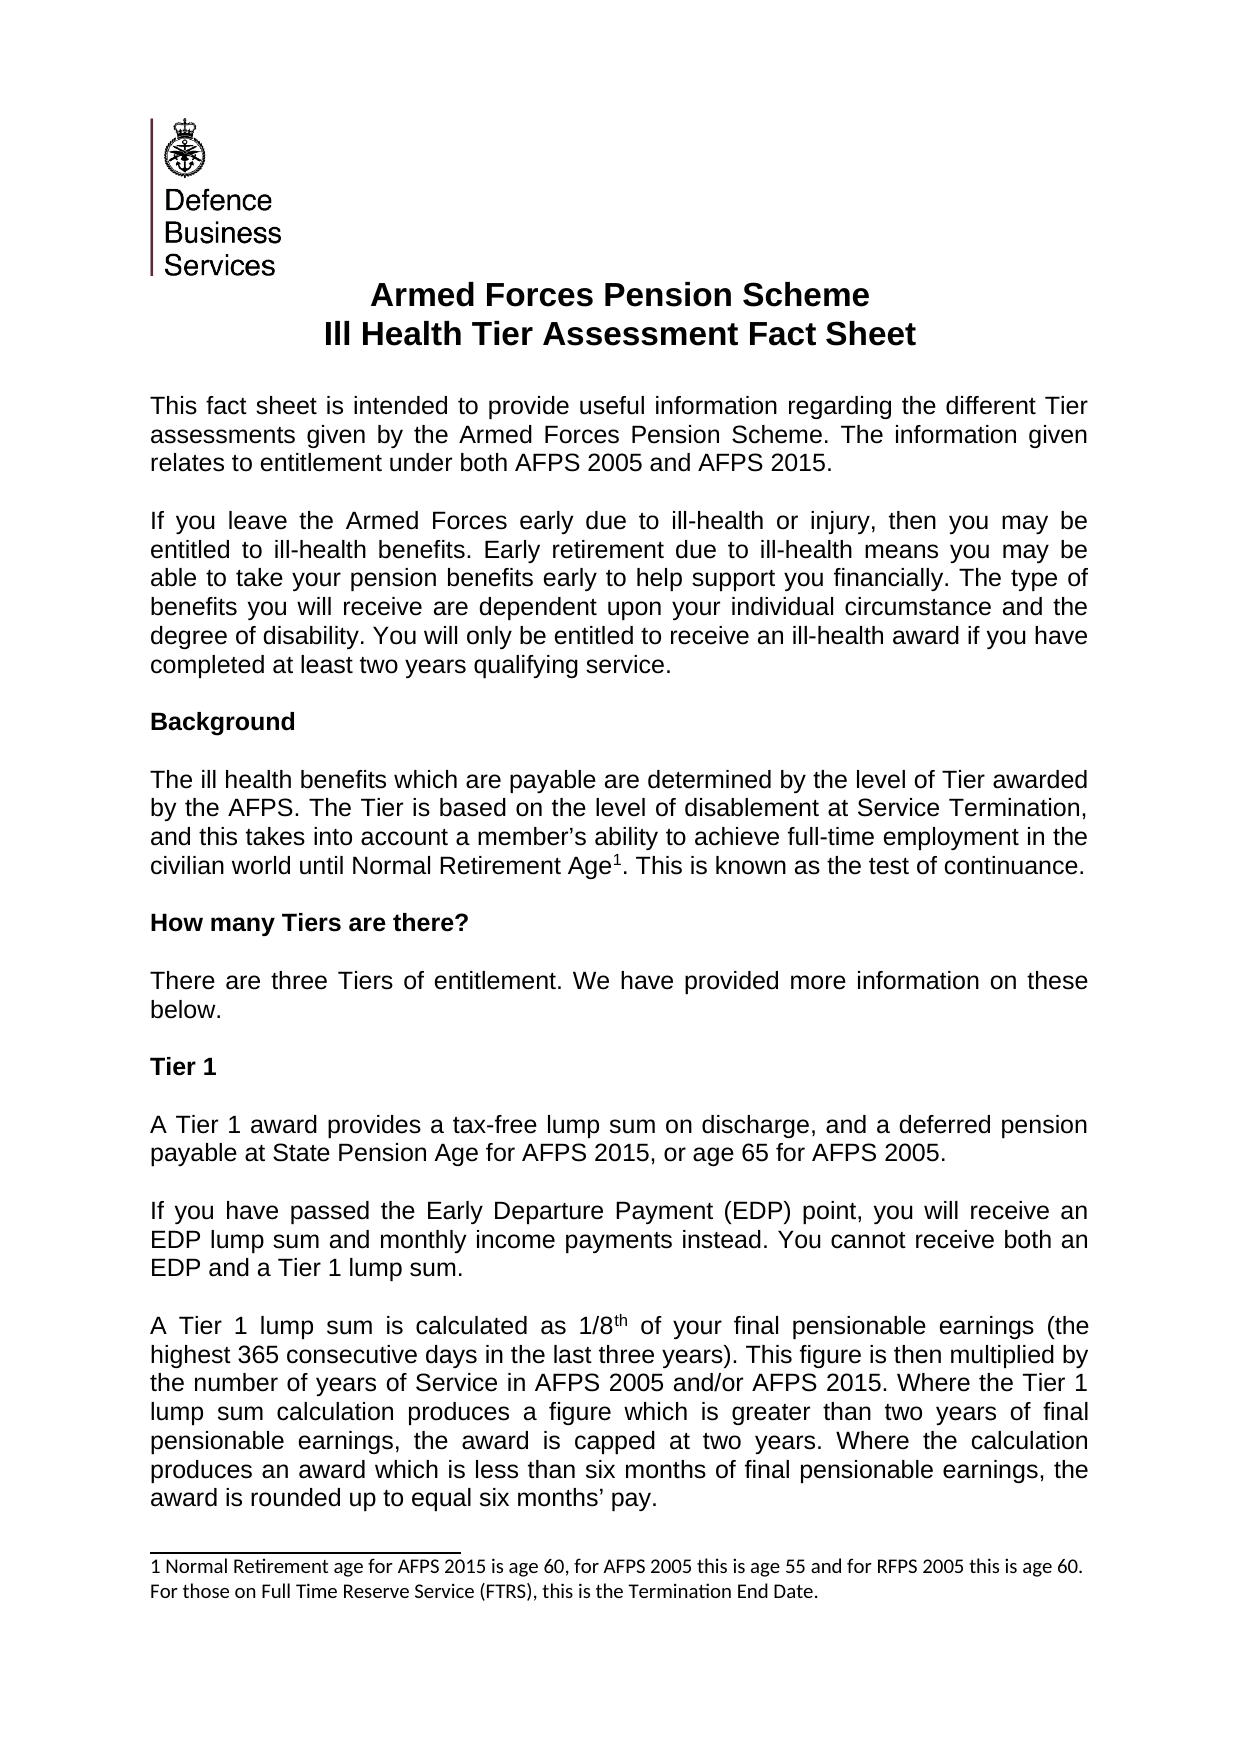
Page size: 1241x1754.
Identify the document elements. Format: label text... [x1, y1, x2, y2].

text A Tier 1 award provides a tax-free lump sum on discharge, and a deferred pension payable at State Pension Age for AFPS 2015, or age 65 for AFPS 2005. [150, 1109, 1090, 1167]
text Background [150, 707, 1090, 736]
text If you leave the Armed Forces early due to ill-health or injury, then you may be entitled to ill-health benefits. Early retirement due to ill-health means you may be able to take your pension benefits early to help support you financially. The type of benefits you will receive are dependent upon your individual circumstance and the degree of disability. You will only be entitled to receive an ill-health award if you have completed at least two years qualifying service. [150, 506, 1090, 678]
text Normal Retirement age for AFPS 2015 is age 60, for AFPS 2005 this is age 55 and for RFPS 2005 this is age 60. For those on Full Time Reserve Service (FTRS), this is the Termination End Date. [150, 1553, 1090, 1604]
text There are three Tiers of entitlement. We have provided more information on these below. [150, 966, 1090, 1023]
text This fact sheet is intended to provide useful information regarding the different Tier assessments given by the Armed Forces Pension Scheme. The information given relates to entitlement under both AFPS 2005 and AFPS 2015. [150, 391, 1090, 477]
text If you have passed the Early Departure Payment (EDP) point, you will receive an EDP lump sum and monthly income payments instead. You cannot receive both an EDP and a Tier 1 lump sum. [150, 1196, 1090, 1282]
text The ill health benefits which are payable are determined by the level of Tier awarded by the AFPS. The Tier is based on the level of disablement at Service Termination, and this takes into account a member’s ability to achieve full-time employment in the civilian world until Normal Retirement Age. This is known as the test of continuance. [150, 764, 1090, 879]
text Tier 1 [150, 1052, 1090, 1081]
text Armed Forces Pension Scheme [150, 276, 1090, 314]
text Ill Health Tier Assessment Fact Sheet [150, 314, 1090, 352]
text How many Tiers are there? [150, 908, 1090, 937]
text A Tier 1 lump sum is calculated as 1/8th of your final pensionable earnings (the highest 365 consecutive days in the last three years). This figure is then multiplied by the number of years of Service in AFPS 2005 and/or AFPS 2015. Where the Tier 1 lump sum calculation produces a figure which is greater than two years of final pensionable earnings, the award is capped at two years. Where the calculation produces an award which is less than six months of final pensionable earnings, the award is rounded up to equal six months’ pay. [150, 1311, 1090, 1512]
